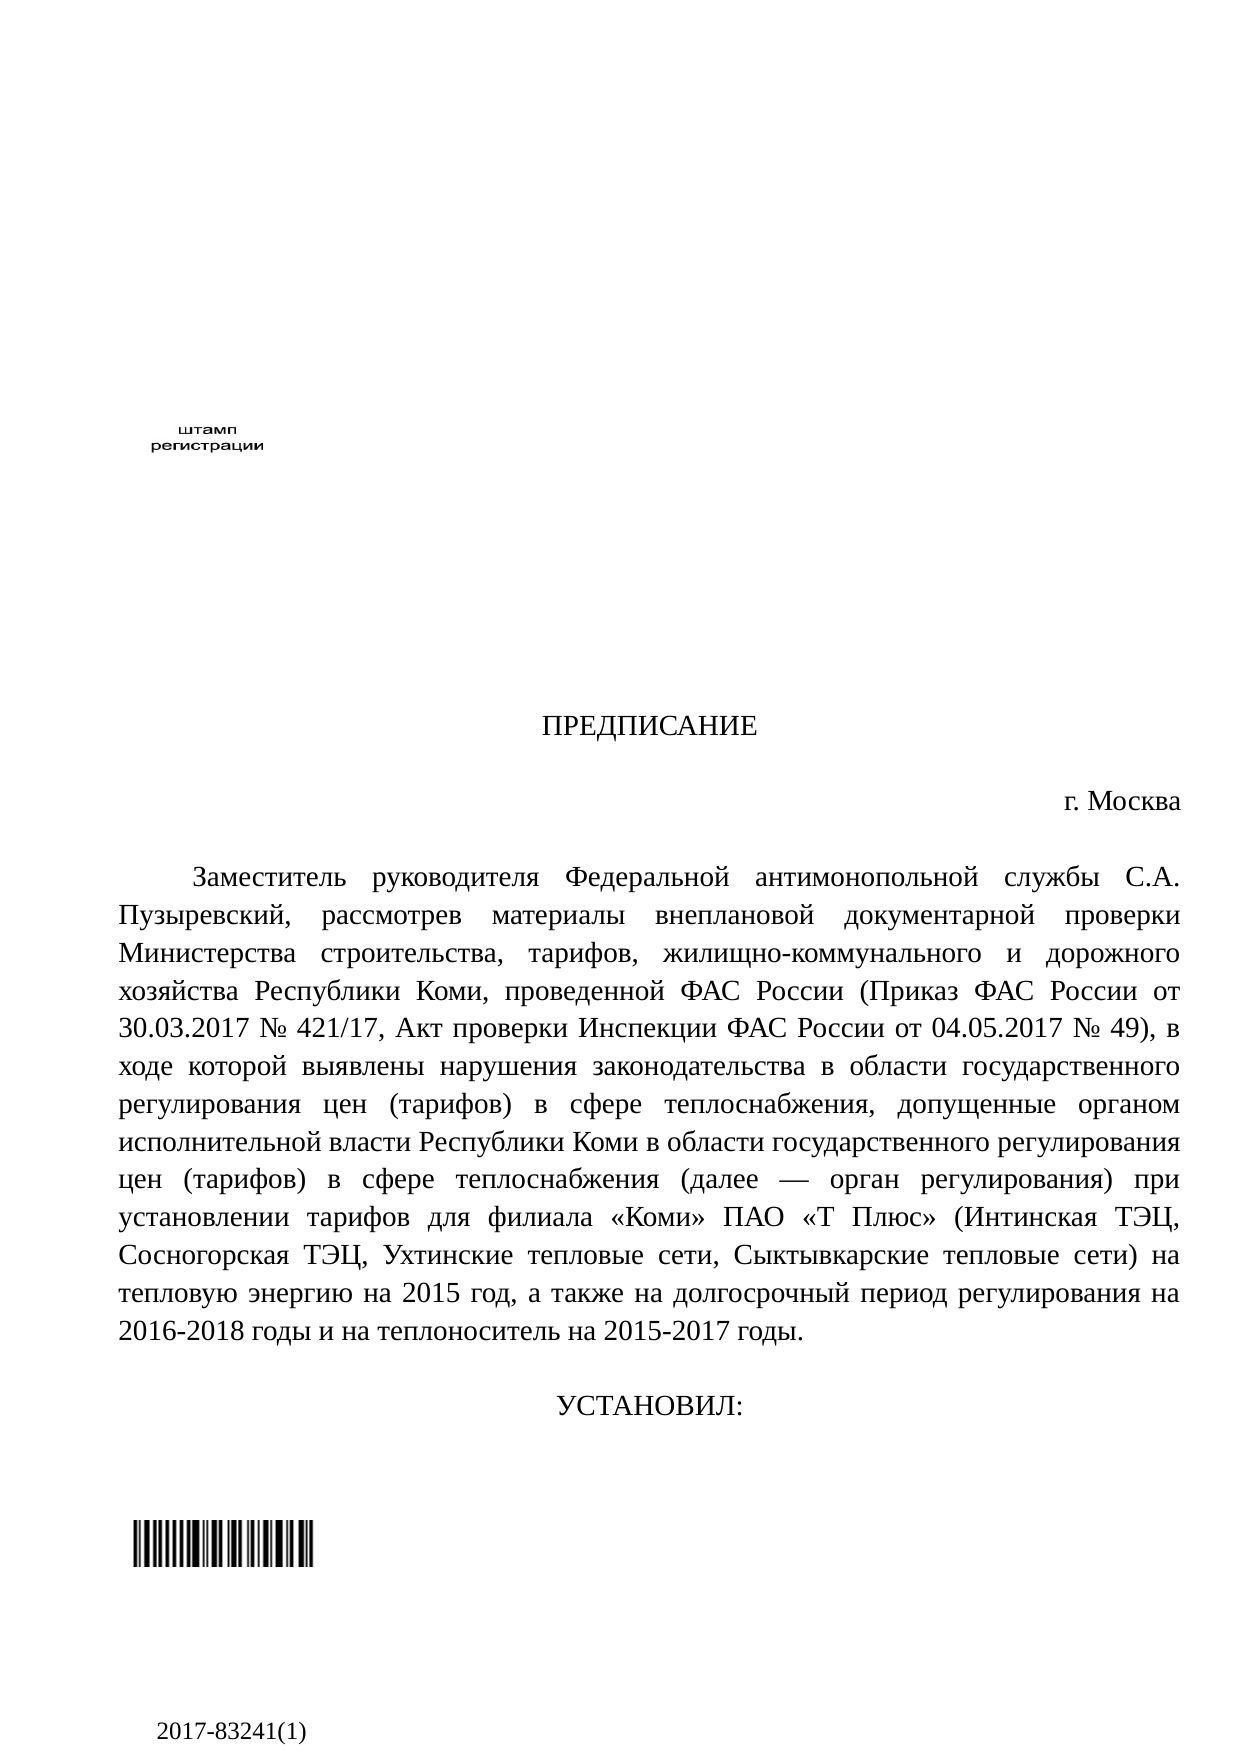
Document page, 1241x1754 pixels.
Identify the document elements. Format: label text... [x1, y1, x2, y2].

table_header [664, 118, 1181, 555]
picture [118, 1520, 331, 1567]
text ПРЕДПИСАНИЕ [118, 704, 1181, 741]
picture [140, 416, 270, 458]
text УСТАНОВИЛ: [118, 1384, 1181, 1422]
text Заместитель руководителя Федеральной антимонопольной службы С.А. Пузыревский, рассмотрев материалы внеплановой документарной проверки Министерства строительства, тарифов, жилищно-коммунального и дорожного хозяйства Республики Коми, проведенной ФАС России (Приказ ФАС России от 30.03.2017 № 421/17, Акт проверки Инспекции ФАС России от 04.05.2017 № 49), в ходе которой выявлены нарушения законодательства в области государственного регулирования цен (тарифов) в сфере теплоснабжения, допущенные органом исполнительной власти Республики Коми в области государственного регулирования цен (тарифов) в сфере теплоснабжения (далее — орган регулирования) при установлении тарифов для филиала «Коми» ПАО «Т Плюс» (Интинская ТЭЦ, Сосногорская ТЭЦ, Ухтинские тепловые сети, Сыктывкарские тепловые сети) на тепловую энергию на 2015 год, а также на долгосрочный период регулирования на 2016-2018 годы и на теплоноситель на 2015-2017 годы. [118, 855, 1181, 1346]
text г. Москва [118, 779, 1181, 817]
